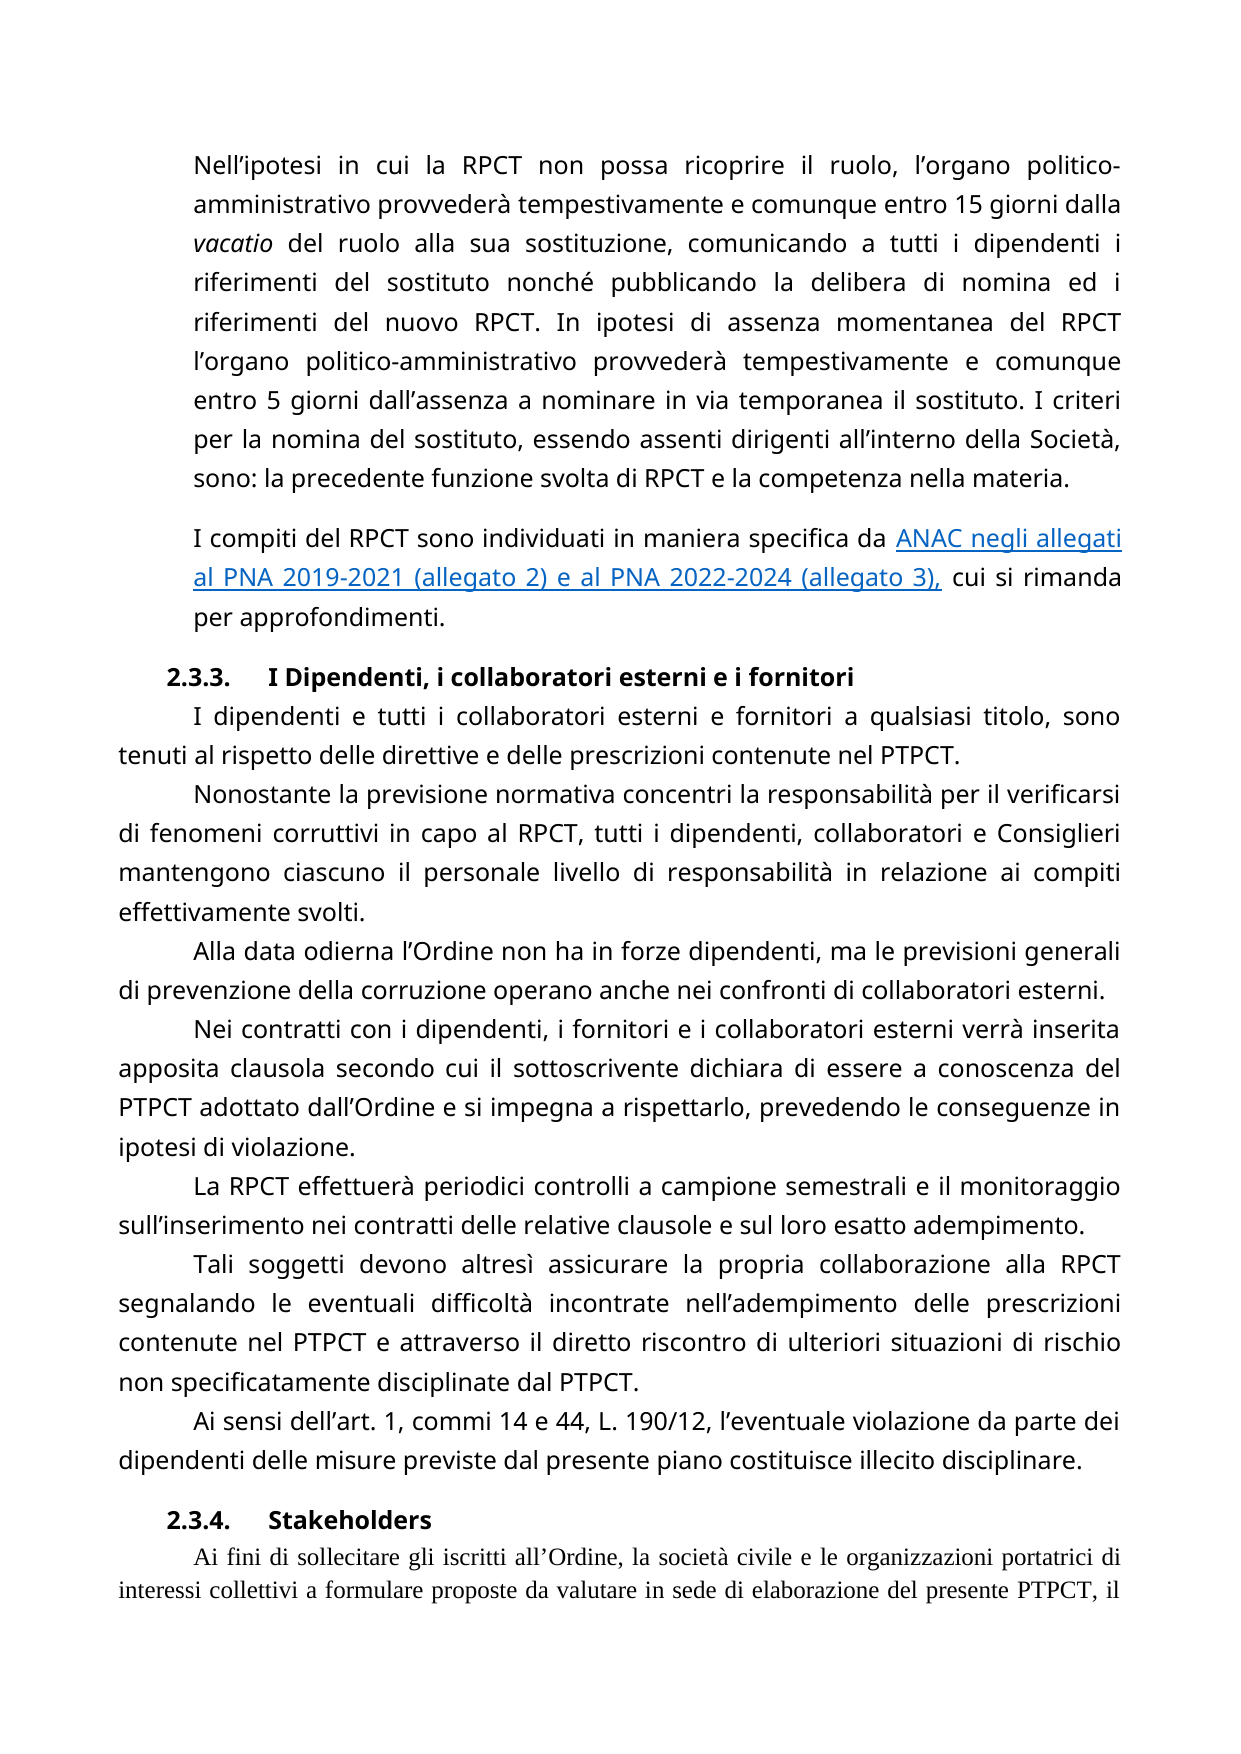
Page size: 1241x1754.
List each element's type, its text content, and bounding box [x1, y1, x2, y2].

list Stakeholders [231, 1503, 1122, 1537]
text Nei contratti con i dipendenti, i fornitori e i collaboratori esterni verrà inserita apposita clausola secondo cui il sottoscrivente dichiara di essere a conoscenza del PTPCT adottato dall’Ordine e si impegna a rispettarlo, prevedendo le conseguenze in ipotesi di violazione. [118, 1012, 1122, 1163]
text Ai fini di sollecitare gli iscritti all’Ordine, la società civile e le organizzazioni portatrici di interessi collettivi a formulare proposte da valutare in sede di elaborazione del presente PTPCT, il [118, 1542, 1122, 1603]
text Alla data odierna l’Ordine non ha in forze dipendenti, ma le previsioni generali di prevenzione della corruzione operano anche nei confronti di collaboratori esterni. [118, 933, 1122, 1007]
list I Dipendenti, i collaboratori esterni e i fornitori [231, 659, 1122, 693]
text La RPCT effettuerà periodici controlli a campione semestrali e il monitoraggio sull’inserimento nei contratti delle relative clausole e sul loro esatto adempimento. [118, 1168, 1122, 1242]
text Nonostante la previsione normativa concentri la responsabilità per il verificarsi di fenomeni corruttivi in capo al RPCT, tutti i dipendenti, collaboratori e Consiglieri mantengono ciascuno il personale livello di responsabilità in relazione ai compiti effettivamente svolti. [118, 777, 1122, 928]
text I dipendenti e tutti i collaboratori esterni e fornitori a qualsiasi titolo, sono tenuti al rispetto delle direttive e delle prescrizioni contenute nel PTPCT. [118, 698, 1122, 772]
text Tali soggetti devono altresì assicurare la propria collaborazione alla RPCT segnalando le eventuali difficoltà incontrate nell’adempimento delle prescrizioni contenute nel PTPCT e attraverso il diretto riscontro di ulteriori situazioni di rischio non specificatamente disciplinate dal PTPCT. [118, 1247, 1122, 1398]
text Ai sensi dell’art. 1, commi 14 e 44, L. 190/12, l’eventuale violazione da parte dei dipendenti delle misure previste dal presente piano costituisce illecito disciplinare. [118, 1403, 1122, 1477]
list I compiti del RPCT sono individuati in maniera specifica da ANAC negli allegati al PNA 2019-2021 (allegato 2) e al PNA 2022-2024 (allegato 3), cui si rimanda per approfondimenti. [193, 521, 1122, 633]
list Nell’ipotesi in cui la RPCT non possa ricoprire il ruolo, l’organo politico-amministrativo provvederà tempestivamente e comunque entro 15 giorni dalla vacatio del ruolo alla sua sostituzione, comunicando a tutti i dipendenti i riferimenti del sostituto nonché pubblicando la delibera di nomina ed i riferimenti del nuovo RPCT. In ipotesi di assenza momentanea del RPCT l’organo politico-amministrativo provvederà tempestivamente e comunque entro 5 giorni dall’assenza a nominare in via temporanea il sostituto. I criteri per la nomina del sostituto, essendo assenti dirigenti all’interno della Società, sono: la precedente funzione svolta di RPCT e la competenza nella materia. [193, 148, 1122, 495]
